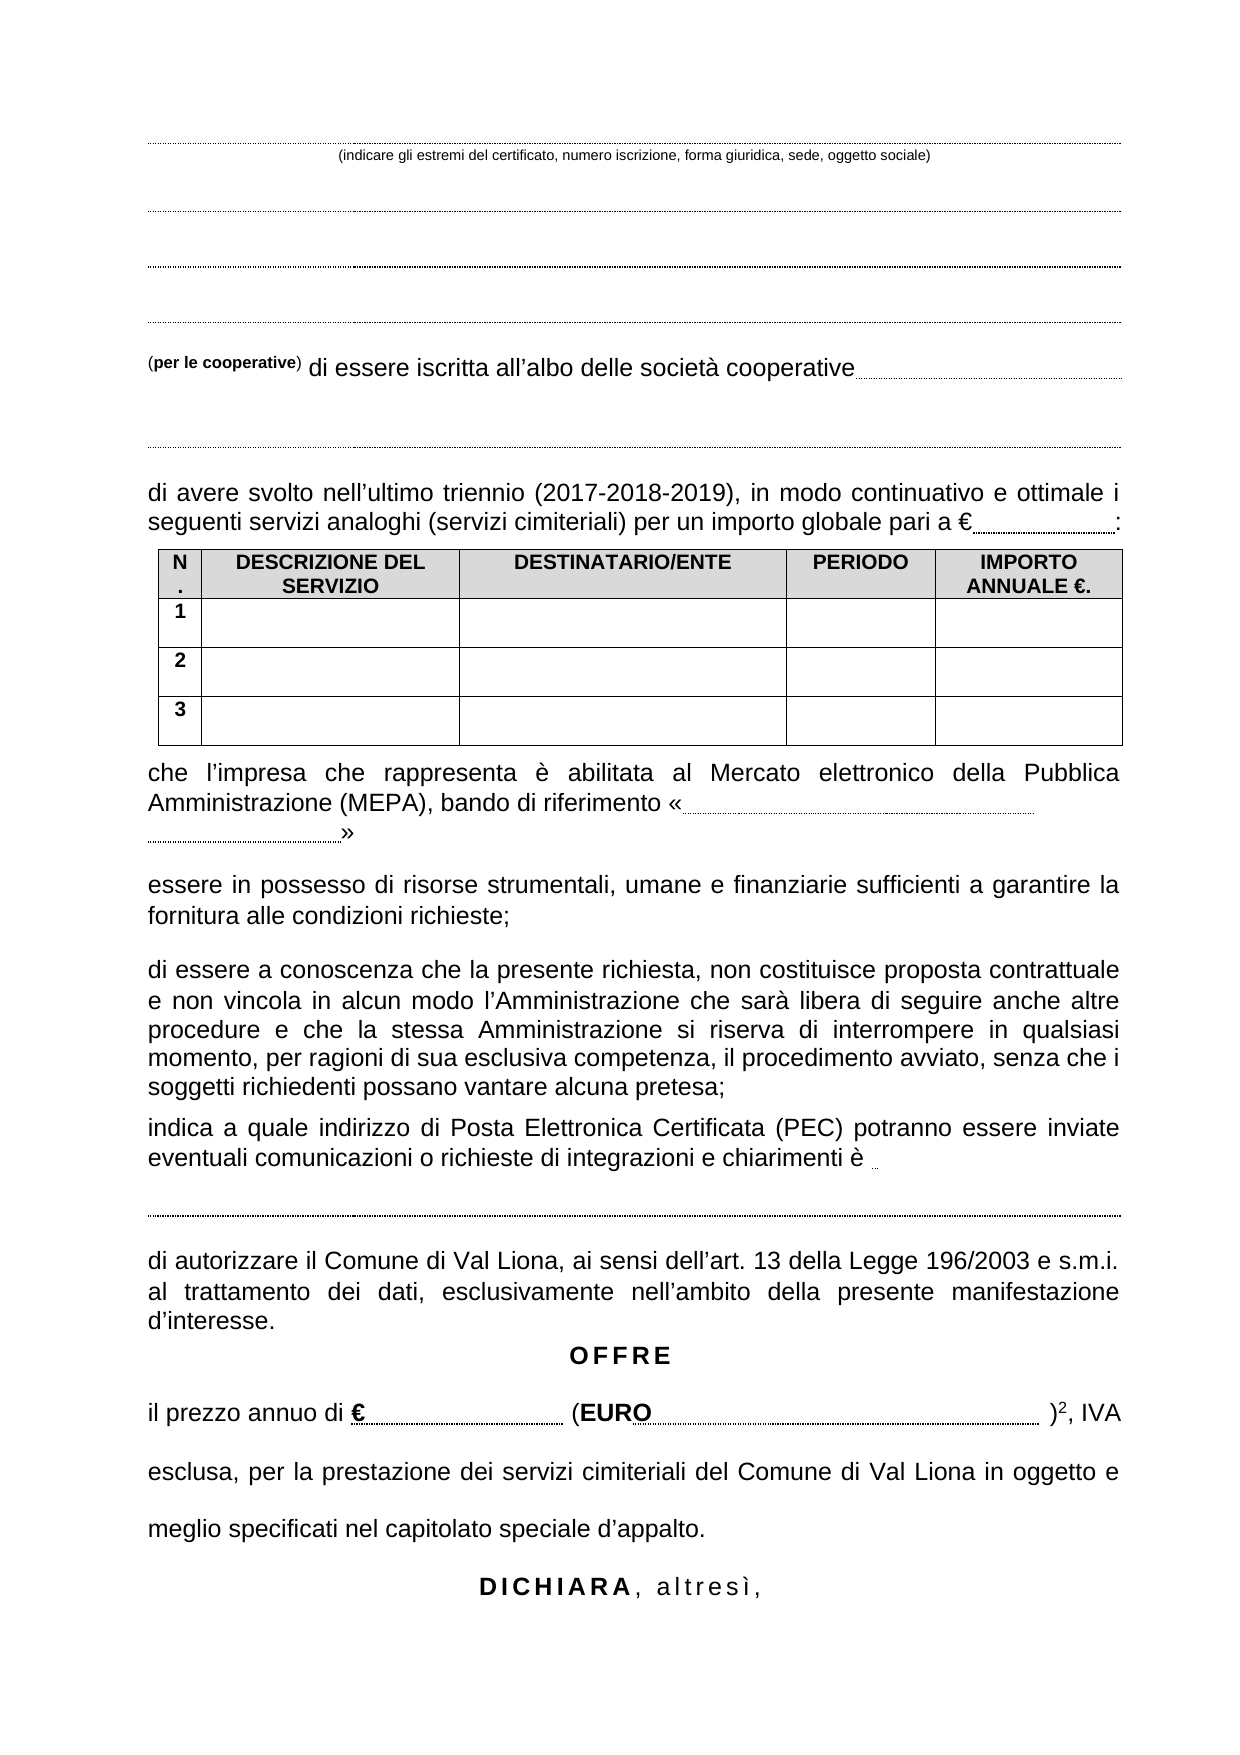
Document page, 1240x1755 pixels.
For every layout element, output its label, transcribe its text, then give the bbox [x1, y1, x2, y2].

list indica a quale indirizzo di Posta Elettronica Certificata (PEC) potranno essere inviate eventuali comunicazioni o richieste di integrazioni e chiarimenti è [118, 1113, 1121, 1172]
text OFFRE [118, 1341, 1121, 1369]
table_cell [936, 599, 1122, 647]
table_header DESTINATARIO/ENTE [460, 550, 786, 598]
text (indicare gli estremi del certificato, numero iscrizione, forma giuridica, sede, oggetto sociale) [148, 147, 1121, 173]
table_cell 3 [159, 697, 201, 744]
table_cell [460, 599, 786, 647]
table_cell 2 [159, 648, 201, 696]
table_cell 1 [159, 599, 201, 647]
list il prezzo annuo di € (EURO )2, IVA esclusa, per la prestazione dei servizi cimiteriali del Comune di Val Liona in oggetto e meglio specificati nel capitolato speciale d’appalto. [118, 1398, 1121, 1543]
table_header IMPORTO ANNUALE €. [936, 550, 1122, 598]
table_cell [787, 697, 935, 744]
table_header PERIODO [787, 550, 935, 598]
list (per le cooperative) di essere iscritta all’albo delle società cooperative [118, 353, 1121, 382]
table_cell [787, 648, 935, 696]
table_cell [202, 648, 459, 696]
table_cell [936, 648, 1122, 696]
list di avere svolto nell’ultimo triennio (2017-2018-2019), in modo continuativo e ottimale i seguenti servizi analoghi (servizi cimiteriali) per un importo globale pari a € : [118, 478, 1121, 536]
table_cell [202, 599, 459, 647]
list essere in possesso di risorse strumentali, umane e finanziarie sufficienti a garantire la fornitura alle condizioni richieste; [118, 870, 1121, 930]
list che l’impresa che rappresenta è abilitata al Mercato elettronico della Pubblica Amministrazione (MEPA), bando di riferimento « » [118, 758, 1121, 845]
list di essere a conoscenza che la presente richiesta, non costituisce proposta contrattuale e non vincola in alcun modo l’Amministrazione che sarà libera di seguire anche altre procedure e che la stessa Amministrazione si riserva di interrompere in qualsiasi momento, per ragioni di sua esclusiva competenza, il procedimento avviato, senza che i soggetti richiedenti possano vantare alcuna pretesa; [118, 955, 1121, 1101]
table_cell [460, 697, 786, 744]
text DICHIARA, altresì, [118, 1572, 1121, 1601]
table_cell [460, 648, 786, 696]
list di autorizzare il Comune di Val Liona, ai sensi dell’art. 13 della Legge 196/2003 e s.m.i. al trattamento dei dati, esclusivamente nell’ambito della presente manifestazione d’interesse. [118, 1246, 1121, 1334]
table_cell [787, 599, 935, 647]
table_header DESCRIZIONE DEL SERVIZIO [202, 550, 459, 598]
table_cell [202, 697, 459, 744]
table_cell [936, 697, 1122, 744]
table_header N. [159, 550, 201, 598]
